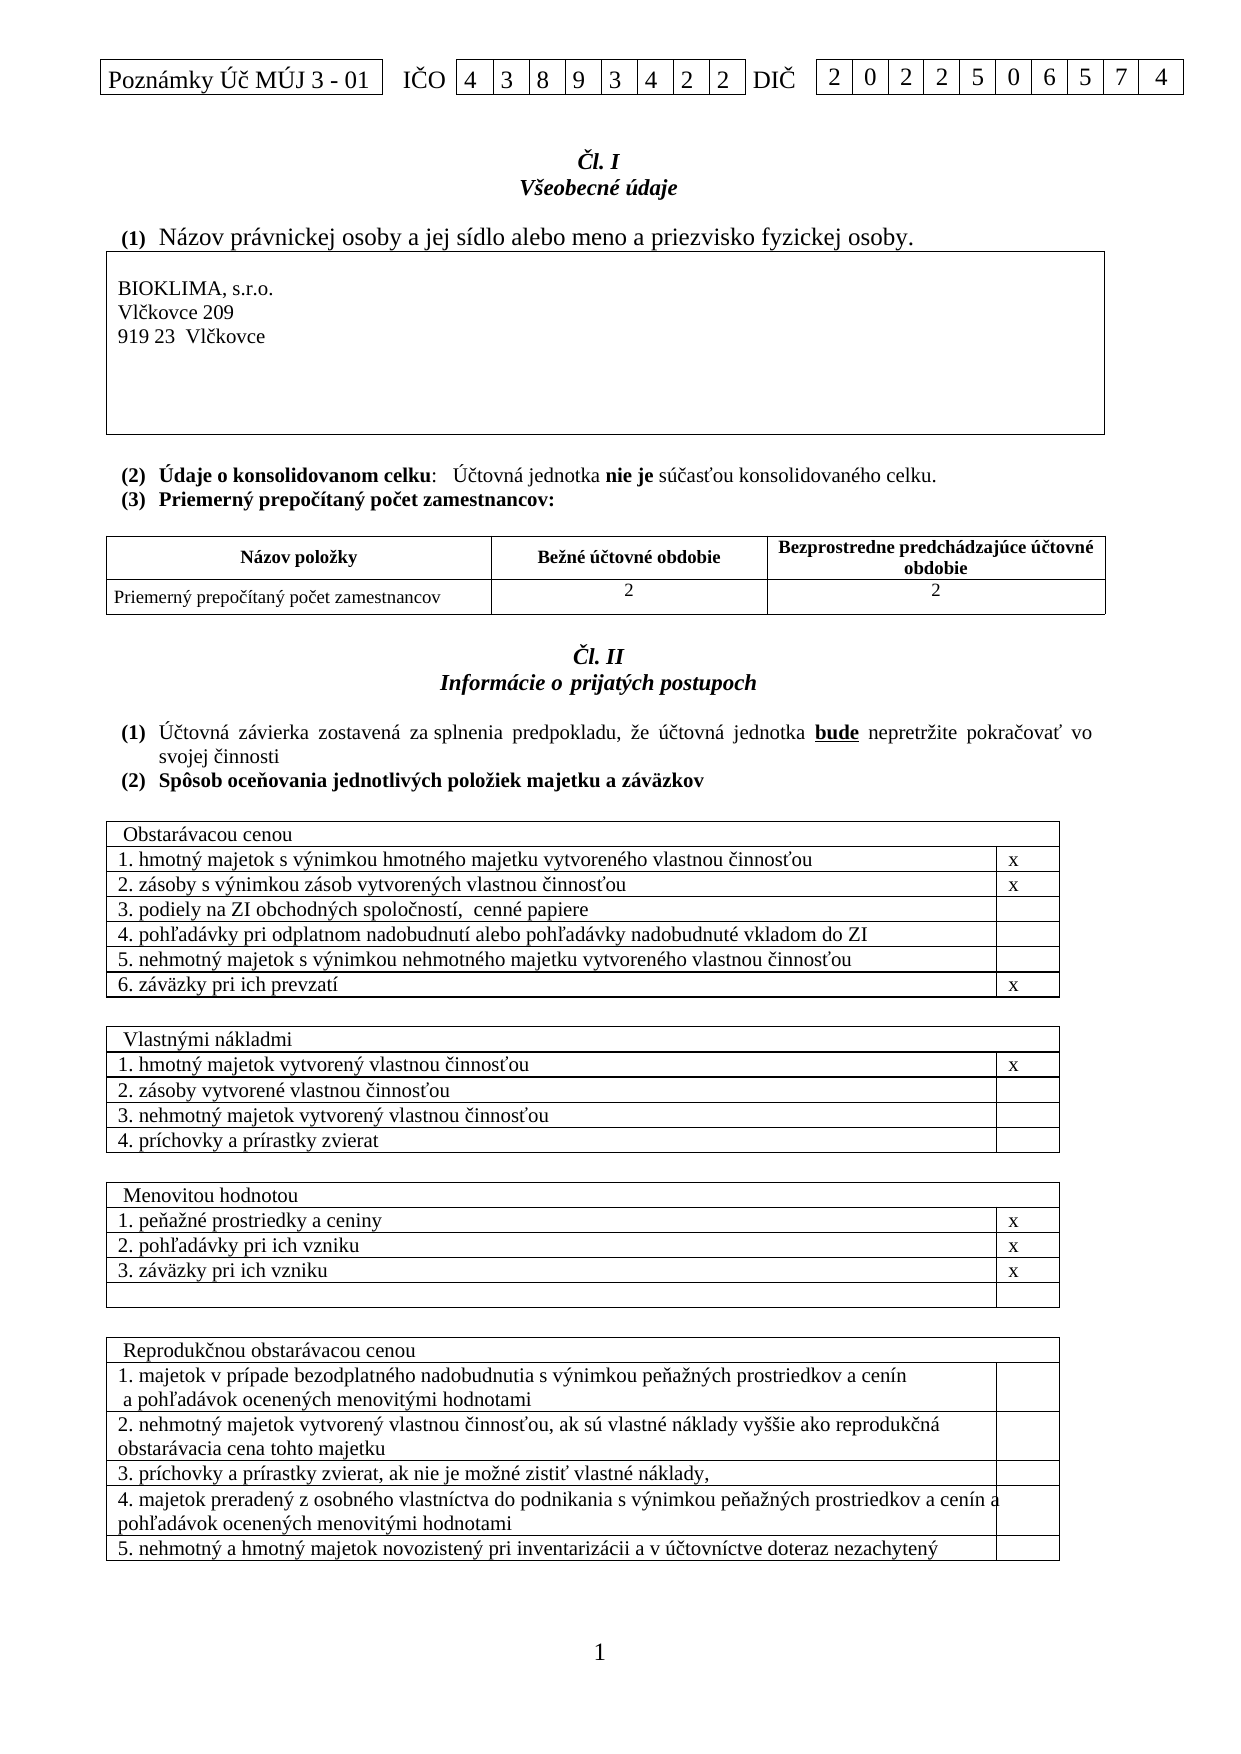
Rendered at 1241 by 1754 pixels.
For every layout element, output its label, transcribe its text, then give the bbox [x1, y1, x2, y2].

table_cell 1. peňažné prostriedky a ceniny [107, 1208, 996, 1232]
table_cell [107, 1283, 996, 1307]
list Názov právnickej osoby a jej sídlo alebo meno a priezvisko fyzickej osoby. [121, 222, 1092, 251]
table_cell x [997, 1208, 1059, 1232]
table_cell 1. majetok v prípade bezodplatného nadobudnutia s výnimkou peňažných prostriedkov a cenín a pohľadávok ocenených menovitými hodnotami [107, 1363, 996, 1411]
list Účtovná závierka zostavená za splnenia predpokladu, že účtovná jednotka bude nepretržite pokračovať vo svojej činnosti [121, 720, 1092, 768]
table_cell 2. nehmotný majetok vytvorený vlastnou činnosťou, ak sú vlastné náklady vyššie ako reprodukčná obstarávacia cena tohto majetku [107, 1412, 996, 1460]
table_cell [997, 922, 1059, 946]
table_cell Priemerný prepočítaný počet zamestnancov [107, 580, 491, 614]
table_cell [997, 1363, 1059, 1411]
table_header BIOKLIMA, s.r.o. Vlčkovce 209 919 23 Vlčkovce [107, 252, 1104, 433]
table_cell 4. pohľadávky pri odplatnom nadobudnutí alebo pohľadávky nadobudnuté vkladom do ZI [107, 922, 996, 946]
table_cell [997, 1103, 1059, 1127]
table_cell 4. príchovky a prírastky zvierat [107, 1128, 996, 1152]
list Spôsob oceňovania jednotlivých položiek majetku a záväzkov [121, 768, 1092, 792]
table_cell [997, 1536, 1059, 1560]
table_cell 2. pohľadávky pri ich vzniku [107, 1233, 996, 1257]
text Čl. II [106, 643, 1092, 669]
table_cell x [997, 847, 1059, 871]
table_header Obstarávacou cenou [107, 822, 1059, 846]
table_cell [997, 1128, 1059, 1152]
table_cell [997, 1412, 1059, 1460]
table_cell 2 [492, 580, 767, 614]
table_cell 2 [768, 580, 1105, 614]
table_cell 3. podiely na ZI obchodných spoločností, cenné papiere [107, 897, 996, 921]
table_cell 5. nehmotný a hmotný majetok novozistený pri inventarizácii a v účtovníctve doteraz nezachytený [107, 1536, 996, 1560]
table_cell x [997, 973, 1059, 996]
text Informácie o prijatých postupoch [106, 669, 1092, 696]
table_cell [997, 947, 1059, 971]
table_cell 5. nehmotný majetok s výnimkou nehmotného majetku vytvoreného vlastnou činnosťou [107, 947, 996, 971]
text Čl. I [106, 148, 1092, 174]
table_cell x [997, 1233, 1059, 1257]
table_cell [997, 1461, 1059, 1485]
table_cell 3. nehmotný majetok vytvorený vlastnou činnosťou [107, 1103, 996, 1127]
table_header Bežné účtovné obdobie [492, 537, 767, 579]
list Priemerný prepočítaný počet zamestnancov: [121, 487, 1092, 511]
table_cell [997, 1283, 1059, 1307]
table_cell x [997, 1053, 1059, 1076]
table_cell 4. majetok preradený z osobného vlastníctva do podnikania s výnimkou peňažných prostriedkov a cenín a pohľadávok ocenených menovitými hodnotami [107, 1486, 996, 1534]
table_header Bezprostredne predchádzajúce účtovné obdobie [768, 537, 1105, 579]
table_cell 2. zásoby s výnimkou zásob vytvorených vlastnou činnosťou [107, 872, 996, 896]
table_header Menovitou hodnotou [107, 1183, 1059, 1207]
list Údaje o konsolidovanom celku: Účtovná jednotka nie je súčasťou konsolidovaného celku. [121, 463, 1092, 487]
table_cell [997, 1486, 1059, 1534]
table_header Reprodukčnou obstarávacou cenou [107, 1338, 1059, 1362]
table_cell x [997, 1258, 1059, 1282]
table_cell 6. záväzky pri ich prevzatí [107, 973, 996, 996]
table_header Názov položky [107, 537, 491, 579]
table_cell [997, 897, 1059, 921]
text Všeobecné údaje [106, 174, 1092, 200]
table_cell 3. záväzky pri ich vzniku [107, 1258, 996, 1282]
table_header Vlastnými nákladmi [107, 1027, 1059, 1051]
table_cell 2. zásoby vytvorené vlastnou činnosťou [107, 1078, 996, 1102]
table_cell x [997, 872, 1059, 896]
table_cell 1. hmotný majetok vytvorený vlastnou činnosťou [107, 1053, 996, 1076]
table_cell 3. príchovky a prírastky zvierat, ak nie je možné zistiť vlastné náklady, [107, 1461, 996, 1485]
table_cell 1. hmotný majetok s výnimkou hmotného majetku vytvoreného vlastnou činnosťou [107, 847, 996, 871]
table_cell [997, 1078, 1059, 1102]
